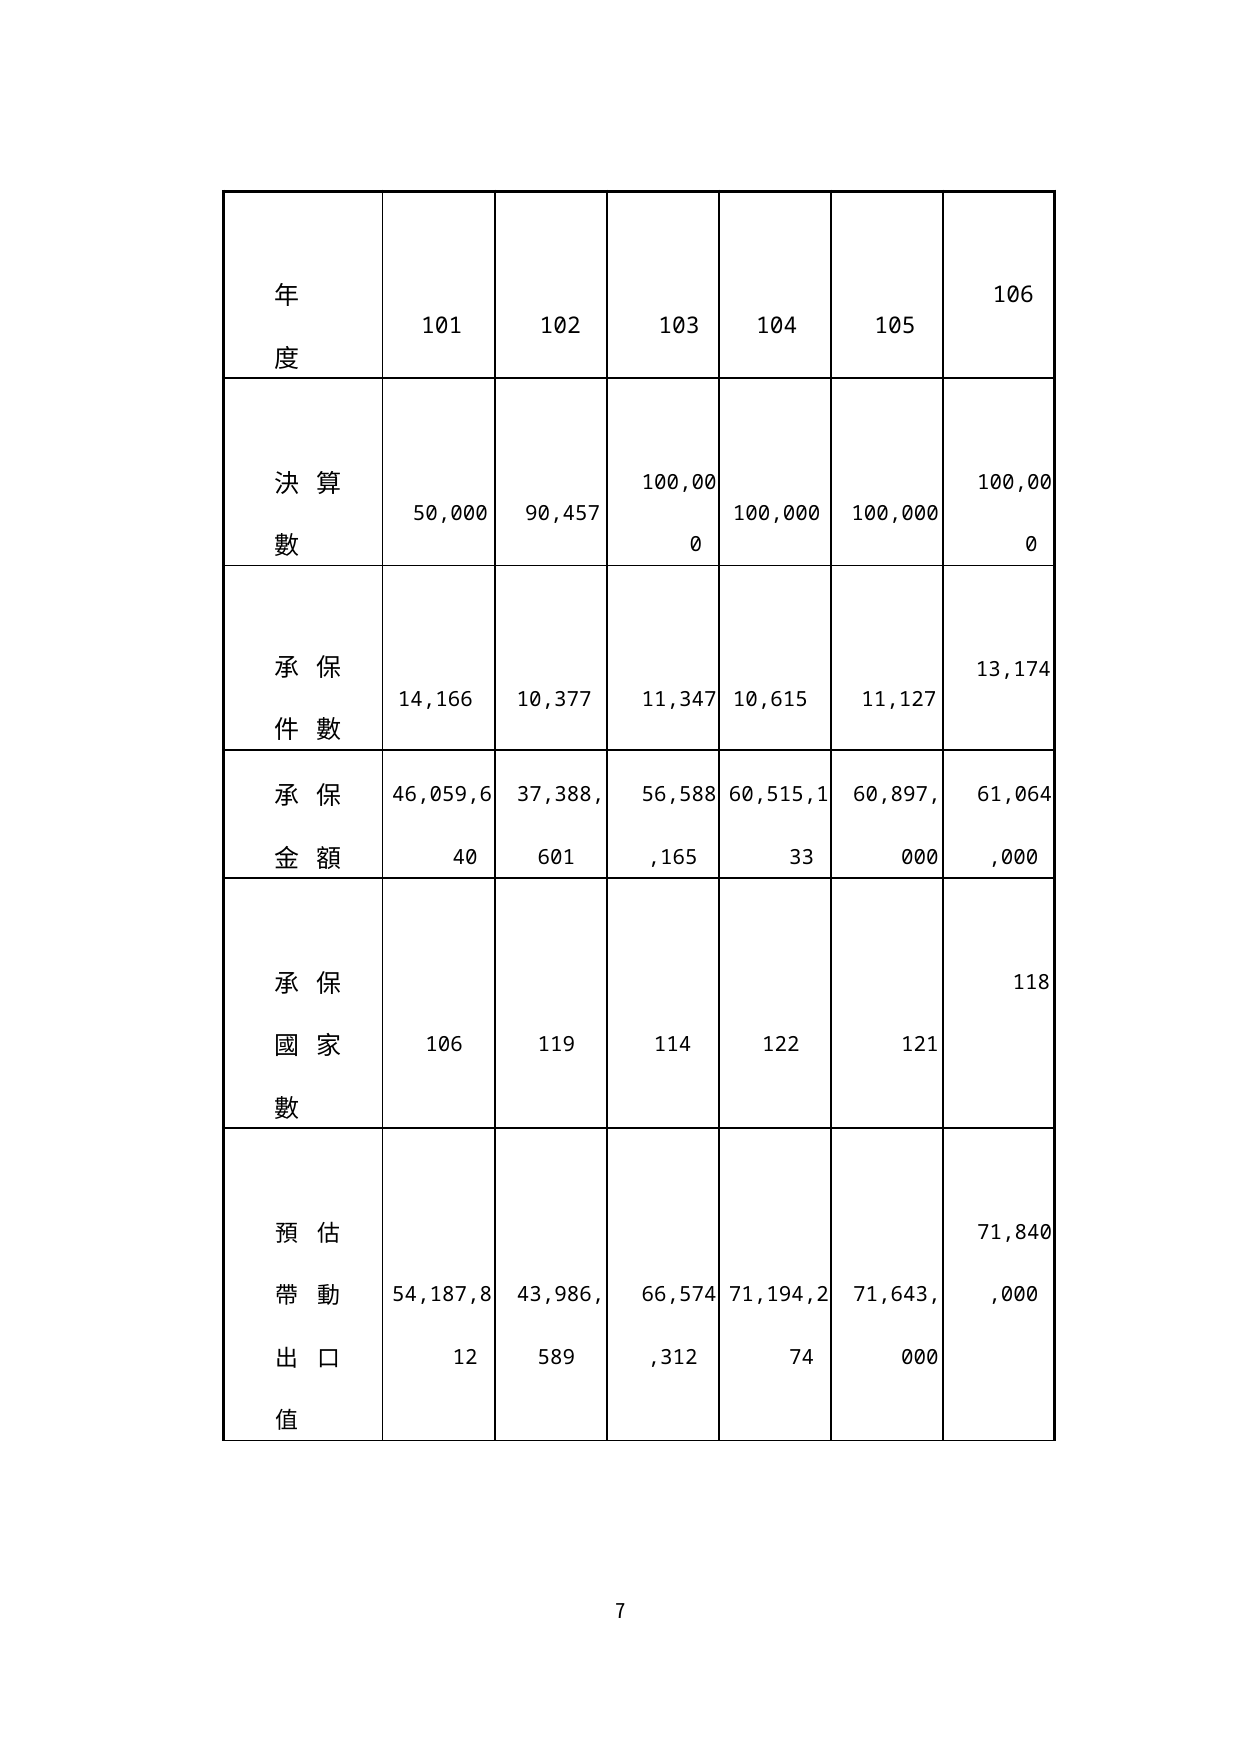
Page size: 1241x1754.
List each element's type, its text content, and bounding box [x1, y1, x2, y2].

table_cell 10,377 [496, 566, 606, 749]
table_header 106 [944, 193, 1053, 377]
table_cell 14,166 [383, 566, 494, 749]
table_cell 預估帶動出口值 [225, 1129, 382, 1439]
table_header 年 度 [225, 193, 382, 377]
table_cell 114 [608, 879, 718, 1127]
table_cell 承保金額 [225, 751, 382, 877]
table_cell 11,347 [608, 566, 718, 749]
table_cell 50,000 [383, 379, 494, 564]
table_cell 90,457 [496, 379, 606, 564]
table_cell 100,000 [944, 379, 1053, 564]
table_cell 10,615 [720, 566, 830, 749]
table_cell 承保國家數 [225, 879, 382, 1127]
table_cell 37,388,601 [496, 751, 606, 877]
table_header 103 [608, 193, 718, 377]
table_cell 121 [832, 879, 942, 1127]
table_cell 119 [496, 879, 606, 1127]
table_cell 46,059,640 [383, 751, 494, 877]
table_cell 54,187,812 [383, 1129, 494, 1439]
table_cell 66,574,312 [608, 1129, 718, 1439]
table_header 101 [383, 193, 494, 377]
table_cell 71,840,000 [944, 1129, 1053, 1439]
table_cell 43,986,589 [496, 1129, 606, 1439]
table_cell 61,064,000 [944, 751, 1053, 877]
table_cell 118 [944, 879, 1053, 1127]
table_cell 60,897,000 [832, 751, 942, 877]
table_cell 決算數 [225, 379, 382, 564]
table_cell 100,000 [832, 379, 942, 564]
table_cell 11,127 [832, 566, 942, 749]
table_cell 100,000 [720, 379, 830, 564]
table_cell 71,194,274 [720, 1129, 830, 1439]
table_cell 106 [383, 879, 494, 1127]
table_header 102 [496, 193, 606, 377]
table_cell 56,588,165 [608, 751, 718, 877]
table_header 105 [832, 193, 942, 377]
table_cell 承保件數 [225, 566, 382, 749]
table_header 104 [720, 193, 830, 377]
table_cell 122 [720, 879, 830, 1127]
table_cell 60,515,133 [720, 751, 830, 877]
table_cell 71,643,000 [832, 1129, 942, 1439]
table_cell 13,174 [944, 566, 1053, 749]
table_cell 100,000 [608, 379, 718, 564]
